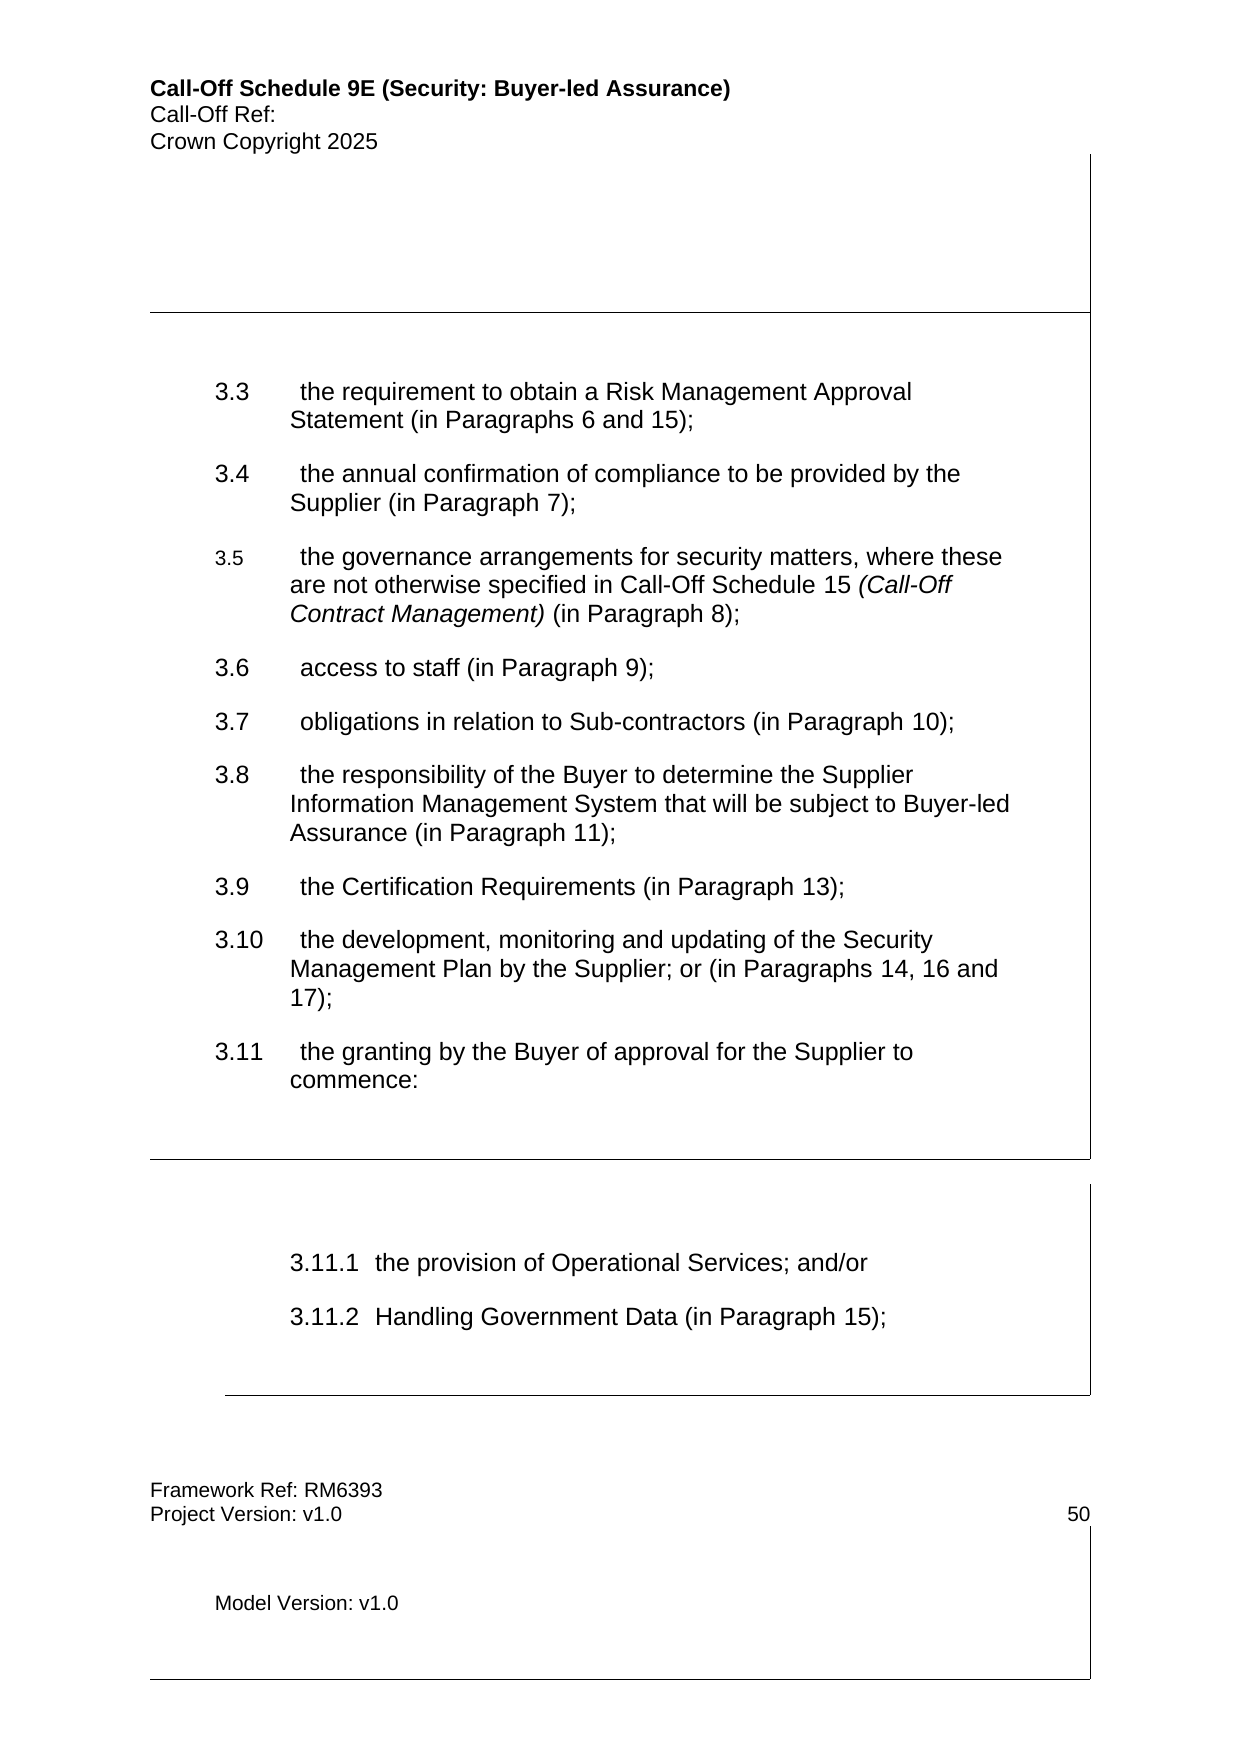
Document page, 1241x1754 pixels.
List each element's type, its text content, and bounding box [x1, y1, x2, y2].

subtitle the governance arrangements for security matters, where these are not otherwise specified in Call-Off Schedule 15 (Call-Off Contract Management) (in Paragraph 8); [150, 477, 1090, 588]
subtitle the development, monitoring and updating of the Security Management Plan by the Supplier; or (in Paragraphs 14, 16 and 17); [150, 861, 1090, 972]
subtitle the responsibility of the Buyer to determine the Supplier Information Management System that will be subject to Buyer-led Assurance (in Paragraph 11); [150, 696, 1090, 807]
subtitle the requirement to obtain a Risk Management Approval Statement (in Paragraphs 6 and 15); [150, 312, 1090, 394]
subtitle the Certification Requirements (in Paragraph 13); [150, 807, 1090, 861]
subtitle the annual confirmation of compliance to be provided by the Supplier (in Paragraph 7); [150, 394, 1090, 477]
subtitle Handling Government Data (in Paragraph 15); [225, 1237, 1090, 1395]
subtitle access to staff (in Paragraph 9); [150, 588, 1090, 642]
subtitle the provision of Operational Services; and/or [225, 1184, 1090, 1237]
subtitle obligations in relation to Sub-contractors (in Paragraph 10); [150, 642, 1090, 696]
subtitle the granting by the Buyer of approval for the Supplier to commence: [150, 972, 1090, 1159]
